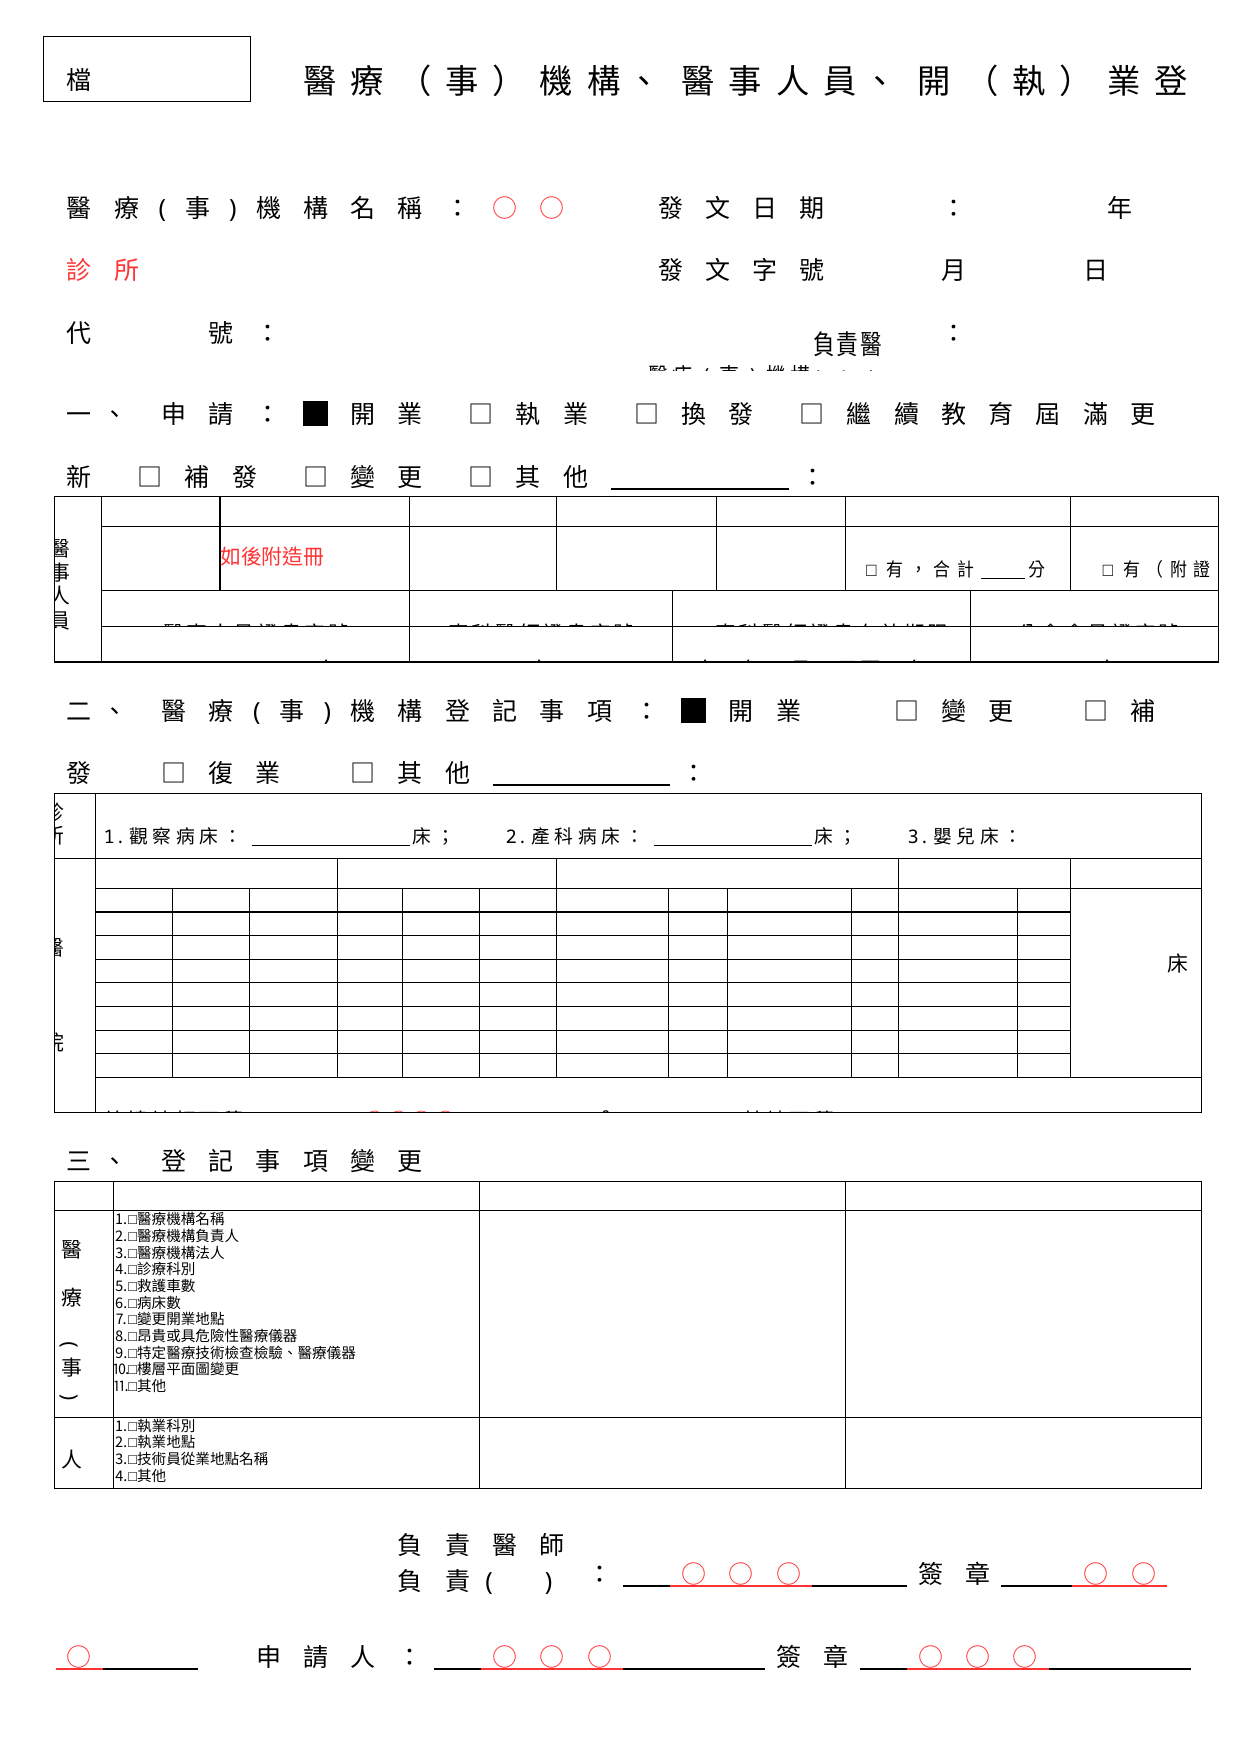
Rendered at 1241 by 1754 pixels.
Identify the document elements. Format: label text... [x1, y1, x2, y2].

table_cell 其他觀察病床 [557, 960, 668, 982]
table_cell [250, 1007, 337, 1029]
table_cell 人 [1018, 960, 1070, 982]
table_cell 床 [1071, 889, 1201, 1077]
table_cell [96, 889, 172, 911]
table_cell [173, 1031, 249, 1053]
table_cell [480, 960, 556, 982]
table_cell [557, 527, 716, 590]
table_cell 急 性 病 床 [96, 859, 337, 888]
table_cell 加護病床 [557, 889, 668, 911]
table_cell [480, 913, 556, 935]
table_cell □有（附證明） □無 [1071, 527, 1218, 590]
table_cell 精神科加護病床 [728, 960, 851, 982]
table_cell 台 [1018, 913, 1070, 935]
table_header 變 更 後 登 記 事 項 [846, 1182, 1201, 1210]
table_header 身分證字號 [557, 497, 716, 526]
table_cell [846, 1418, 1201, 1487]
table_cell 安寧病床 [728, 889, 851, 911]
table_header 執業科別 [717, 497, 845, 526]
table_cell [102, 527, 219, 590]
text 二、醫療(事)機構登記事項：█開業 □變更 □補發 □復業 □其他 ： [56, 667, 1191, 792]
table_cell [480, 936, 556, 959]
table_header 原 登 記 事 項 [480, 1182, 845, 1210]
table_cell [96, 960, 172, 982]
table_cell 許可床數 [403, 889, 479, 911]
table_cell 字 號 [102, 627, 409, 661]
table_cell 產台 [899, 913, 1017, 935]
table_cell 床 [669, 1054, 727, 1077]
text 負責醫師負責( )： ○○○ 簽章 ○○○ 申請人： ○○○ 簽章 ○○○ [56, 1489, 1191, 1676]
table_cell 床 [852, 960, 898, 982]
table_cell 手術恢復床 [557, 1007, 668, 1029]
table_cell [338, 983, 402, 1006]
table_cell 呼吸照護病床 [728, 1054, 851, 1077]
table_cell 床 [669, 889, 727, 911]
table_cell [338, 889, 402, 911]
table_cell [96, 983, 172, 1006]
table_cell [173, 936, 249, 959]
table_cell [899, 1031, 1017, 1053]
table_cell [338, 1007, 402, 1029]
table_cell 總床合計 [1071, 859, 1201, 888]
table_cell 牙科治療台 [899, 936, 1017, 959]
table_cell 開放床數 [480, 889, 556, 911]
table_cell 床 [669, 936, 727, 959]
table_cell [173, 1054, 249, 1077]
table_header 檔 號： 保存年限： [44, 37, 250, 101]
table_cell 診療室 [899, 1007, 1017, 1029]
table_cell 床 [669, 1031, 727, 1053]
table_cell 床 [852, 1007, 898, 1029]
table_header 繼續教育證明 [846, 497, 1070, 526]
table_cell 床 [669, 913, 727, 935]
table_cell 床 [852, 1031, 898, 1053]
table_cell 床 [669, 983, 727, 1006]
table_header 類 別 [102, 497, 219, 526]
table_cell 自 年 月 日至 年 月 日 [673, 627, 970, 661]
table_cell [173, 960, 249, 982]
table_cell 專科醫師證書有效期限 [673, 591, 970, 626]
table_cell 一般病床 [338, 913, 402, 935]
table_header ： 年 月 日 ： ：○○○ ： ：07-○○○○○○○ [909, 165, 1198, 371]
table_cell [403, 1054, 479, 1077]
table_cell 醫 療 (事) 機 構 [55, 1211, 113, 1417]
table_cell 腹膜透析病床 [728, 1007, 851, 1029]
table_cell 精神科日間照護 [899, 960, 1017, 982]
table_cell [96, 1031, 172, 1053]
table_cell 一般病床 [96, 913, 172, 935]
table_cell [480, 1418, 845, 1487]
table_cell 血液透析床 [557, 1054, 668, 1077]
table_cell 床 [852, 1054, 898, 1077]
table_cell 其 他 [899, 859, 1070, 888]
table_cell ⒈□執業科別 ⒉□執業地點 ⒊□技術員從業地點名稱 ⒋□其他 [114, 1418, 479, 1487]
table_cell [403, 936, 479, 959]
table_cell 燒傷病床 [557, 913, 668, 935]
table_cell [173, 983, 249, 1006]
table_cell 急性結核病床 [728, 936, 851, 959]
table_cell 開放床數 [250, 889, 337, 911]
table_cell ○○ [173, 913, 249, 935]
table_cell [96, 1007, 172, 1029]
table_cell 呼吸病床 [728, 913, 851, 935]
table_cell [250, 983, 337, 1006]
table_cell 床 [852, 983, 898, 1006]
table_cell [250, 913, 337, 935]
table_cell [480, 1054, 556, 1077]
table_cell 床 [669, 960, 727, 982]
table_header 區分 [55, 1182, 113, 1210]
table_cell [173, 1007, 249, 1029]
table_header 2年執業登錄資歷 [1071, 497, 1218, 526]
table_cell 精神病床 [338, 936, 402, 959]
table_cell 醫事人員證書字號 [102, 591, 409, 626]
table_cell □有，合計 分（附證明） □無 [846, 527, 1070, 590]
table_header 發文日期 發文字號 醫療(事)機構負責醫師負責( ) 聯絡電話 收件日期及收件人 [625, 165, 909, 371]
table_cell 日間照護人數 [899, 983, 1017, 1006]
text 一、申請：█開業 □執業 □換發 □繼續教育屆滿更新 □補發 □變更 □其他 ： [56, 371, 1191, 496]
table_header 變 更 事 項 [114, 1182, 479, 1210]
table_cell 如後附造冊 [221, 527, 409, 590]
table_header 姓 名 [221, 497, 409, 526]
table_cell 人 [1018, 983, 1070, 1006]
table_cell [338, 1031, 402, 1053]
table_cell [403, 983, 479, 1006]
table_cell 醫 院 [55, 859, 95, 1112]
table_cell 專科醫師證書字號 [410, 591, 672, 626]
table_cell [846, 1211, 1201, 1417]
table_cell ⒈□醫療機構名稱 ⒉□醫療機構負責人 ⒊□醫療機構法人 ⒋□診療科別 ⒌□救護車數 ⒍□病床數 ⒎□變更開業地點 ⒏□昂貴或具危險性醫療儀器 ⒐□特定醫療技術檢查檢驗、醫療儀器 ⒑□樓層平面圖變更 ⒒□其他 [114, 1211, 479, 1417]
table_cell [1018, 1054, 1070, 1077]
table_cell [403, 1007, 479, 1029]
table_cell 慢 性 病 床 [338, 859, 556, 888]
table_cell [403, 1031, 479, 1053]
table_cell 結核病床 [338, 960, 402, 982]
table_cell [480, 1007, 556, 1029]
table_cell [338, 1054, 402, 1077]
table_cell 產科病床 [728, 983, 851, 1006]
table_cell 床 [852, 913, 898, 935]
table_cell [250, 1031, 337, 1053]
table_cell 特 殊 病 床 [557, 859, 898, 888]
table_cell 字 號 [971, 627, 1218, 661]
table_cell [250, 960, 337, 982]
table_cell [899, 1054, 1017, 1077]
table_cell 嬰兒病床 [557, 983, 668, 1006]
table_cell 床 [669, 1007, 727, 1029]
table_cell 嬰兒床 [557, 1031, 668, 1053]
table_header 醫療(事)機構名稱：○○診所 代 號： 地 址：高雄市○○區○○路○○號 診療科別：○○科 [53, 165, 625, 371]
table_header 診所 [55, 794, 95, 858]
table_header 醫事人員 [55, 497, 101, 661]
table_cell 台 [1018, 889, 1070, 911]
table_cell [1018, 1031, 1070, 1053]
table_cell 台 [1018, 936, 1070, 959]
table_cell [480, 983, 556, 1006]
table_cell [717, 527, 845, 590]
table_cell 急診觀察床 [557, 936, 668, 959]
table_cell 手術台 [899, 889, 1017, 911]
table_header 醫療（事）機構、醫事人員、開（執）業登記事項申請書（第1聯） [251, 36, 1195, 101]
table_cell [410, 527, 556, 590]
table_cell 床 [852, 936, 898, 959]
table_cell 總樓地板面積： ○○○○ m²； 基地面積： m² [96, 1078, 1201, 1112]
table_cell [403, 913, 479, 935]
table_cell 字 號 [410, 627, 672, 661]
table_cell 公會會員證字號 [971, 591, 1218, 626]
table_cell 間 [1018, 1007, 1070, 1029]
table_cell 人 員 [55, 1418, 113, 1487]
table_cell 呼吸照護中心 [728, 1031, 851, 1053]
table_cell [403, 960, 479, 982]
table_cell [250, 936, 337, 959]
table_header 出生年月日 [410, 497, 556, 526]
table_cell [480, 1031, 556, 1053]
table_cell 床 [852, 889, 898, 911]
table_cell [250, 1054, 337, 1077]
table_cell [480, 1211, 845, 1417]
table_cell [96, 1054, 172, 1077]
table_cell 許可床數 [173, 889, 249, 911]
table_header 1.觀察病床： 床； 2.產科病床： 床； 3.嬰兒床： 床； 4.血液透析床： 床； 5.其他： (請依現況填寫) [96, 794, 1201, 858]
table_cell 精神病床 [96, 936, 172, 959]
text 三、登記事項變更 [56, 1118, 1191, 1181]
